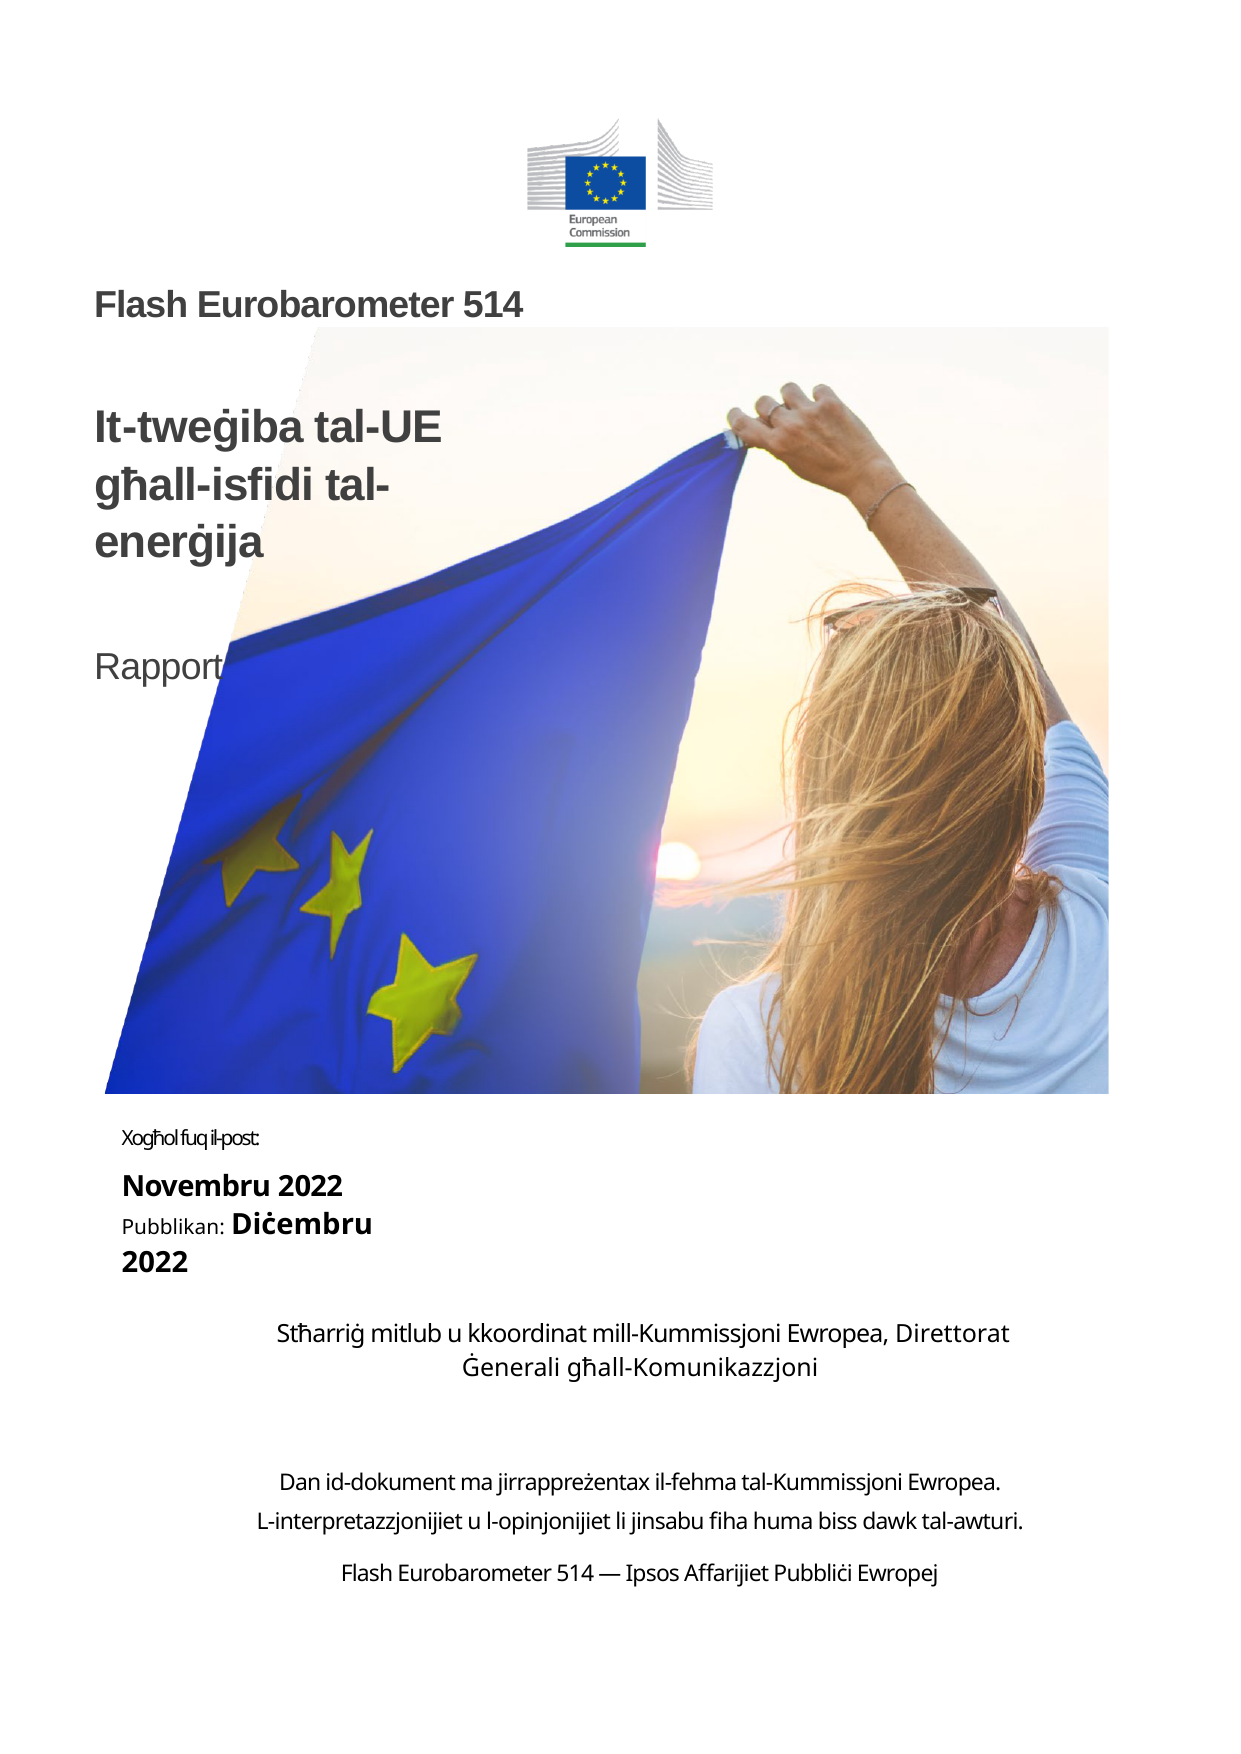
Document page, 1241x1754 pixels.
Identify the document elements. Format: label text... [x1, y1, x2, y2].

text Stħarriġ mitlub u kkoordinat mill-Kummissjoni Ewropea, Direttorat Ġenerali għall-Komunikazzjoni [254, 1315, 1032, 1383]
picture [527, 118, 713, 247]
text Rapport [94, 637, 557, 690]
text It-tweġiba tal-UE għall-isfidi tal- enerġija [94, 396, 557, 569]
text Flash Eurobarometer 514 — Ipsos Affarijiet Pubbliċi Ewropej [254, 1552, 1032, 1589]
text Novembru 2022 Pubblikan: Diċembru 2022 [121, 1166, 404, 1279]
picture [104, 327, 1109, 1094]
text Dan id-dokument ma jirrappreżentax il-fehma tal-Kummissjoni Ewropea. [254, 1464, 1032, 1497]
text Flash Eurobarometer 514 [94, 272, 557, 329]
text Xogħol fuq il-post: [121, 1115, 404, 1153]
text L-interpretazzjonijiet u l-opinjonijiet li jinsabu fiha huma biss dawk tal-awturi. [254, 1503, 1032, 1536]
